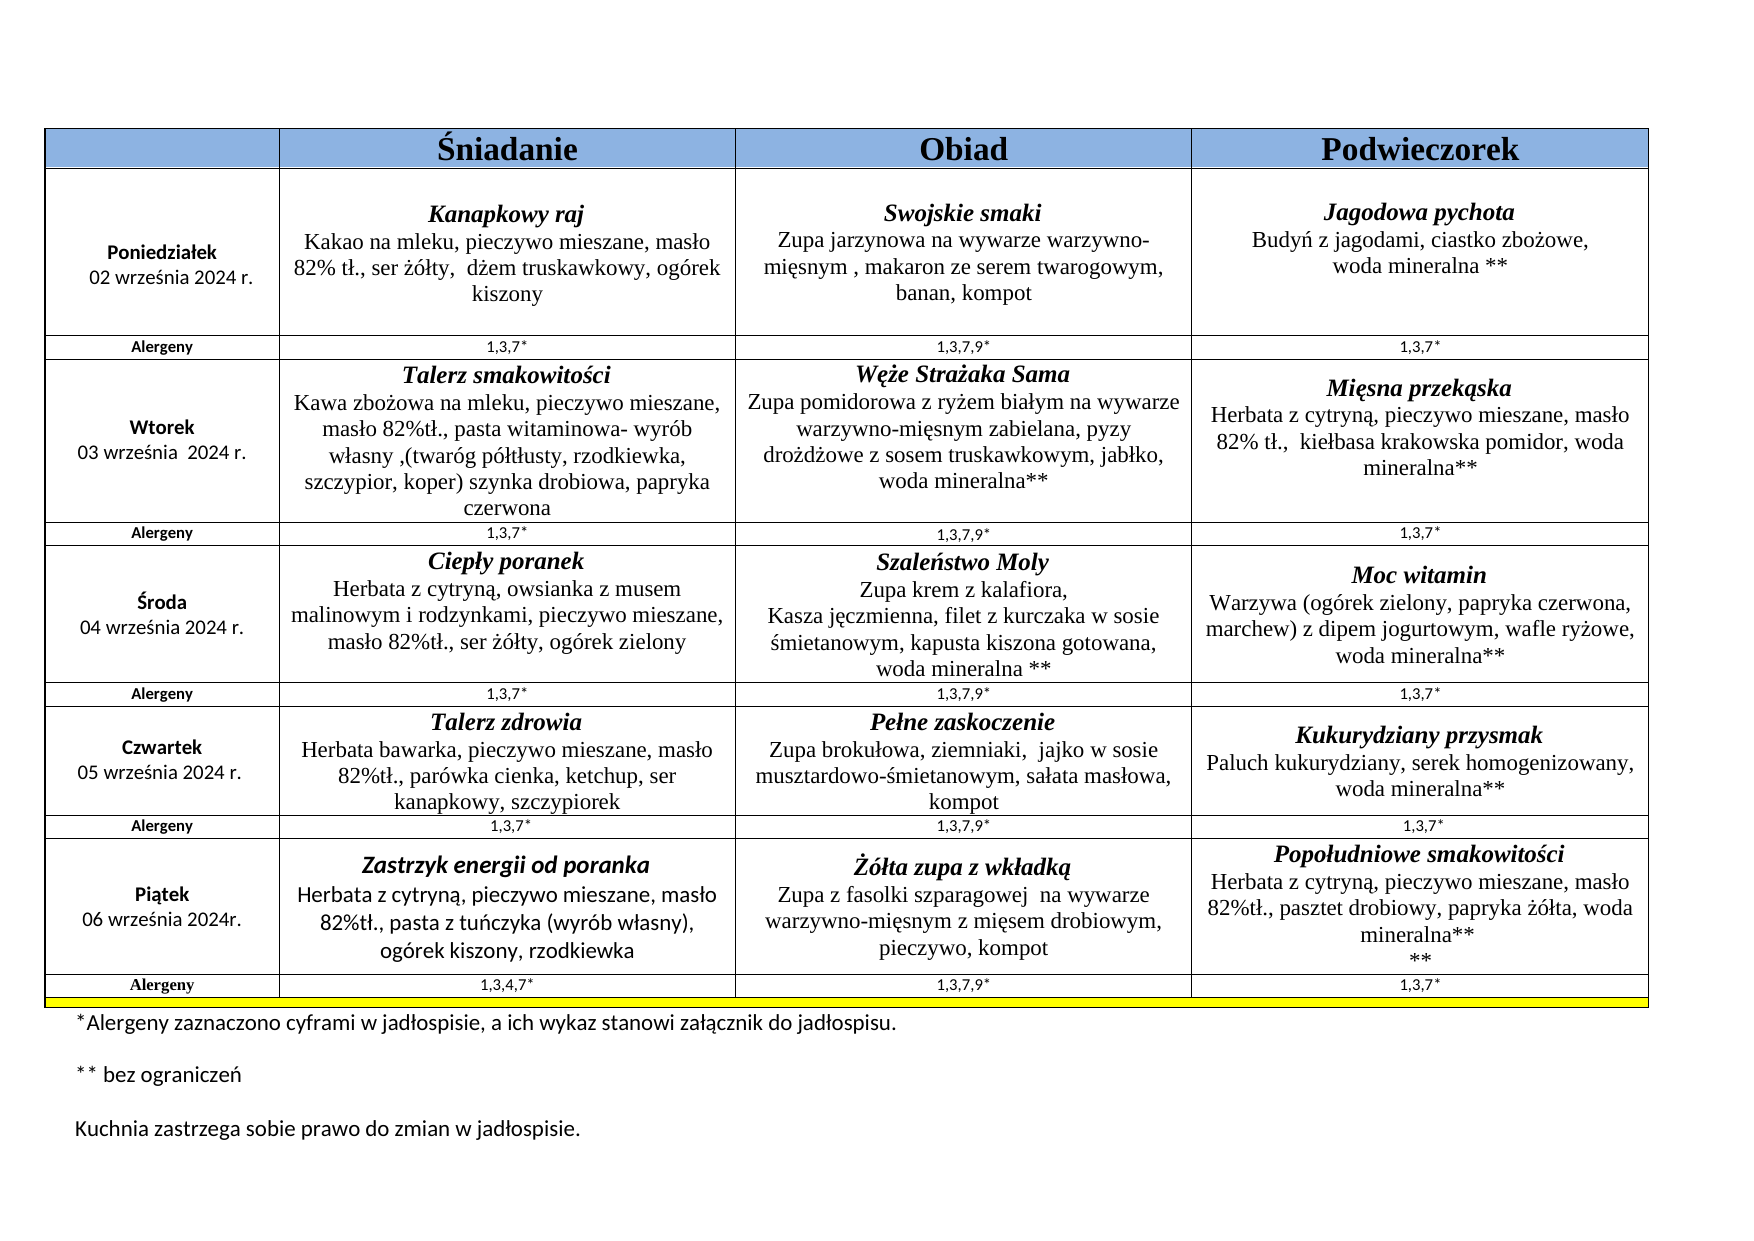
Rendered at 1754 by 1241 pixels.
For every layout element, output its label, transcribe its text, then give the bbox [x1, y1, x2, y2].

table_cell 1,3,7,9* [736, 683, 1191, 706]
table_cell 1,3,7,9* [736, 816, 1191, 838]
table_cell Alergeny [46, 816, 279, 838]
table_cell [46, 998, 1648, 1007]
table_cell Wtorek 03 września 2024 r. [46, 360, 279, 522]
table_cell Jagodowa pychota Budyń z jagodami, ciastko zbożowe, woda mineralna ** [1192, 169, 1648, 335]
table_cell 1,3,7* [280, 336, 735, 358]
table_cell 1,3,7,9* 1,3,7 [736, 523, 1191, 545]
table_cell Piątek 06 września 2024r. [46, 839, 279, 973]
table_header Śniadanie [280, 129, 735, 167]
table_cell 1,3,4,7* [280, 975, 735, 997]
table_cell Kukurydziany przysmak Paluch kukurydziany, serek homogenizowany, woda mineralna** [1192, 707, 1648, 815]
text ** bez ograniczeń [75, 1061, 1679, 1089]
table_cell Moc witamin Warzywa (ogórek zielony, papryka czerwona, marchew) z dipem jogurtowym, wafle ryżowe, woda mineralna** [1192, 546, 1648, 682]
table_cell Alergeny [46, 975, 279, 997]
table_cell 1,3,7* [280, 683, 735, 706]
table_cell Talerz zdrowia Herbata bawarka, pieczywo mieszane, masło 82%tł., parówka cienka, ketchup, ser kanapkowy, szczypiorek [280, 707, 735, 815]
table_cell Popołudniowe smakowitości Herbata z cytryną, pieczywo mieszane, masło 82%tł., pasztet drobiowy, papryka żółta, woda mineralna** ** [1192, 839, 1648, 973]
table_header [46, 129, 279, 167]
table_cell 1,3,7* --------------------------------------------------------------------------- [280, 816, 735, 838]
table_cell Zastrzyk energii od poranka Herbata z cytryną, pieczywo mieszane, masło 82%tł., pasta z tuńczyka (wyrób własny), ogórek kiszony, rzodkiewka [280, 839, 735, 973]
table_cell Talerz smakowitości Kawa zbożowa na mleku, pieczywo mieszane, masło 82%tł., pasta witaminowa- wyrób własny ,(twaróg półtłusty, rzodkiewka, szczypior, koper) szynka drobiowa, papryka czerwona [280, 360, 735, 522]
table_cell Kanapkowy raj Kakao na mleku, pieczywo mieszane, masło 82% tł., ser żółty, dżem truskawkowy, ogórek kiszony [280, 169, 735, 335]
table_cell Alergeny [46, 523, 279, 545]
table_cell 1,3,7* [1192, 336, 1648, 358]
table_cell 1,3,7,9* [736, 975, 1191, 997]
table_cell 1,3,7,9* [736, 336, 1191, 358]
table_cell Czwartek 05 września 2024 r. [46, 707, 279, 815]
table_cell 1,3,7* [1192, 975, 1648, 997]
table_cell Środa 04 września 2024 r. [46, 546, 279, 682]
table_cell 1,3,7* [1192, 683, 1648, 706]
table_cell Żółta zupa z wkładką Zupa z fasolki szparagowej na wywarze warzywno-mięsnym z mięsem drobiowym, pieczywo, kompot [736, 839, 1191, 973]
table_cell 1,3,7* [1192, 816, 1648, 838]
table_cell Szaleństwo Moly Zupa krem z kalafiora, Kasza jęczmienna, filet z kurczaka w sosie śmietanowym, kapusta kiszona gotowana, woda mineralna ** [736, 546, 1191, 682]
text *Alergeny zaznaczono cyframi w jadłospisie, a ich wykaz stanowi załącznik do jadłospisu. [75, 1008, 1679, 1036]
table_cell Alergeny [46, 336, 279, 358]
table_cell 1,3,7* [280, 523, 735, 545]
table_cell 1,3,7* [1192, 523, 1648, 545]
table_cell Swojskie smaki Zupa jarzynowa na wywarze warzywno-mięsnym , makaron ze serem twarogowym, banan, kompot [736, 169, 1191, 335]
table_header Obiad [736, 129, 1191, 167]
table_cell Poniedziałek 02 września 2024 r. [46, 169, 279, 335]
table_cell Alergeny [46, 683, 279, 706]
text Kuchnia zastrzega sobie prawo do zmian w jadłospisie. [75, 1114, 1679, 1142]
table_header Podwieczorek [1192, 129, 1648, 167]
table_cell Mięsna przekąska Herbata z cytryną, pieczywo mieszane, masło 82% tł., kiełbasa krakowska pomidor, woda mineralna** [1192, 360, 1648, 522]
table_cell Węże Strażaka Sama Zupa pomidorowa z ryżem białym na wywarze warzywno-mięsnym zabielana, pyzy drożdżowe z sosem truskawkowym, jabłko, woda mineralna** [736, 360, 1191, 522]
table_cell Ciepły poranek Herbata z cytryną, owsianka z musem malinowym i rodzynkami, pieczywo mieszane, masło 82%tł., ser żółty, ogórek zielony [280, 546, 735, 682]
table_cell Pełne zaskoczenie Zupa brokułowa, ziemniaki, jajko w sosie musztardowo-śmietanowym, sałata masłowa, kompot [736, 707, 1191, 815]
